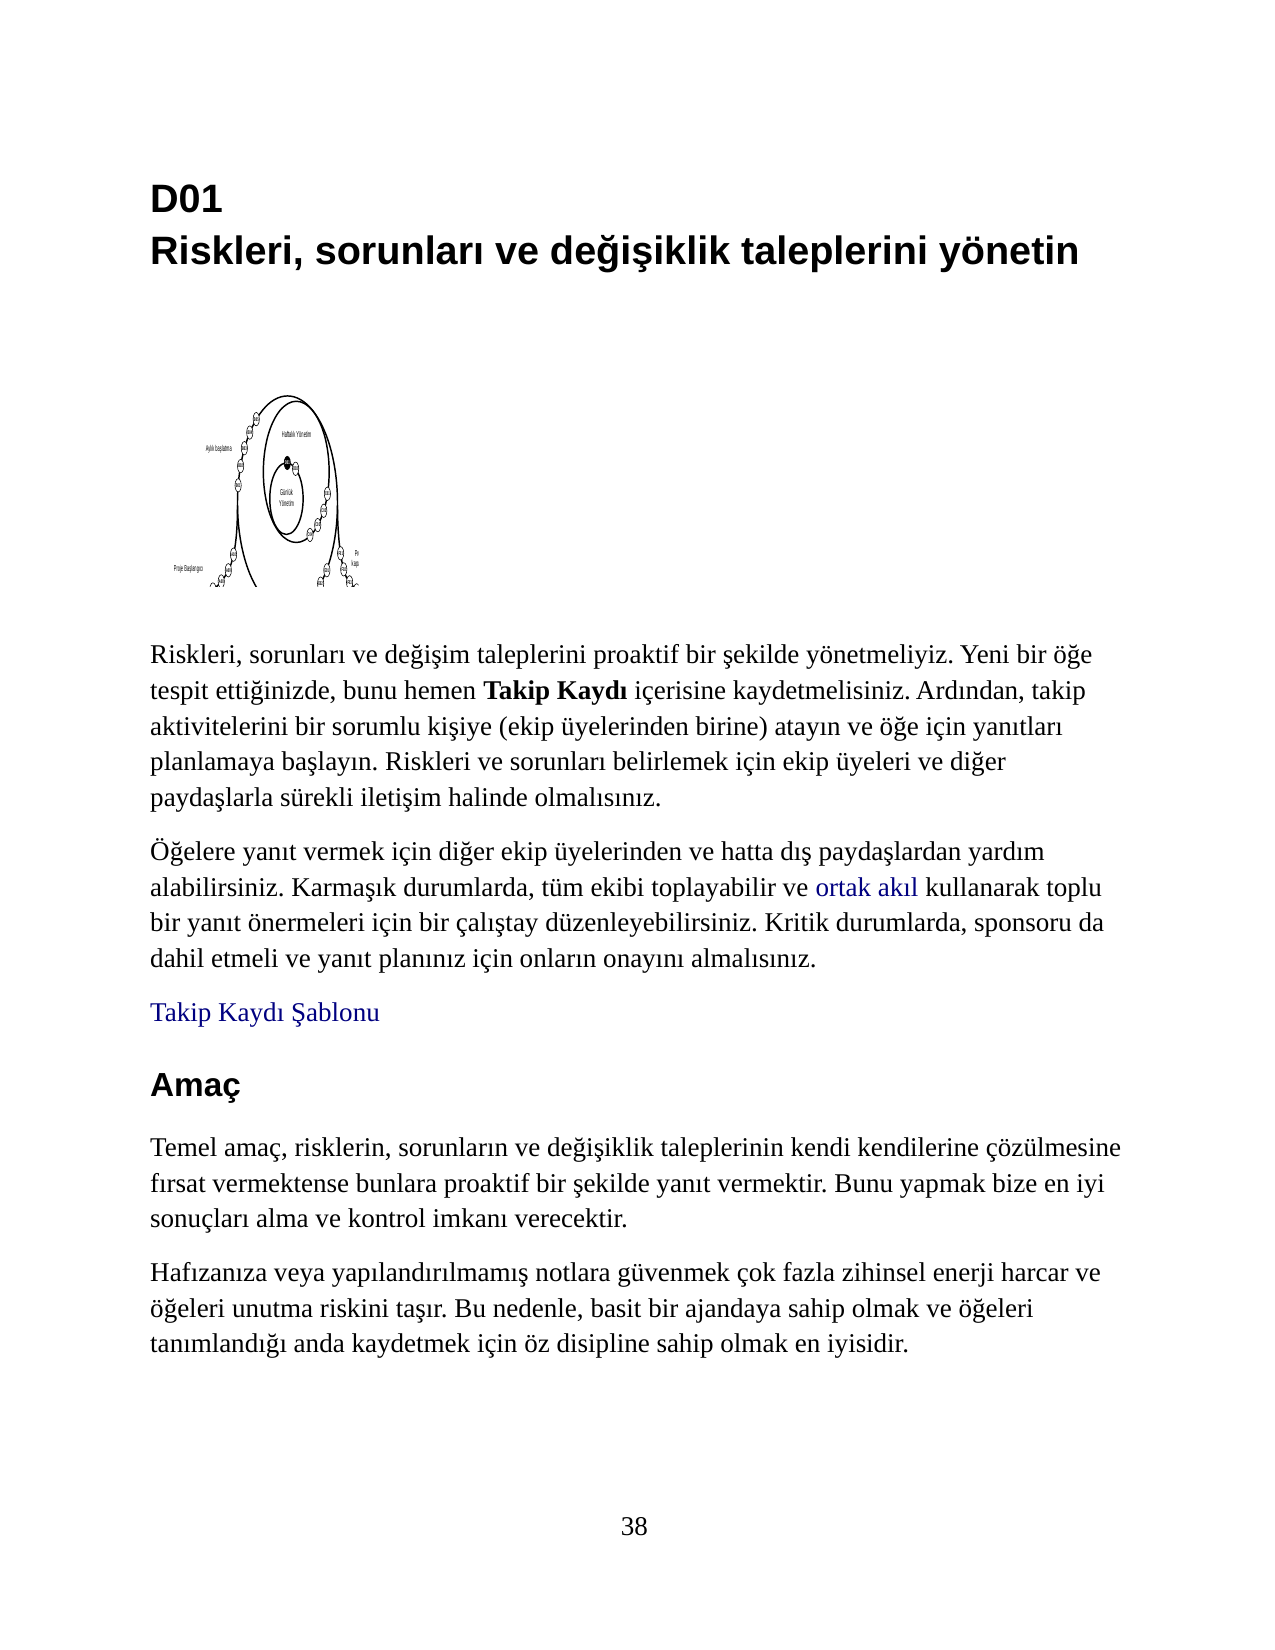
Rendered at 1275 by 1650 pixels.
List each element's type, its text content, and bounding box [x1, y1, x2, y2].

text Riskleri, sorunları ve değişim taleplerini proaktif bir şekilde yönetmeliyiz. Yeni bir öğe tespit ettiğinizde, bunu hemen Takip Kaydı içerisine kaydetmelisiniz. Ardından, takip aktivitelerini bir sorumlu kişiye (ekip üyelerinden birine) atayın ve öğe için yanıtları planlamaya başlayın. Riskleri ve sorunları belirlemek için ekip üyeleri ve diğer paydaşlarla sürekli iletişim halinde olmalısınız. [150, 638, 1125, 812]
text Takip Kaydı Şablonu [150, 996, 1125, 1027]
text Öğelere yanıt vermek için diğer ekip üyelerinden ve hatta dış paydaşlardan yardım alabilirsiniz. Karmaşık durumlarda, tüm ekibi toplayabilir ve ortak akıl kullanarak toplu bir yanıt önermeleri için bir çalıştay düzenleyebilirsiniz. Kritik durumlarda, sponsoru da dahil etmeli ve yanıt planınız için onların onayını almalısınız. [150, 835, 1125, 973]
subtitle D01 Riskleri, sorunları ve değişiklik taleplerini yönetin [150, 175, 1125, 273]
text Temel amaç, risklerin, sorunların ve değişiklik taleplerinin kendi kendilerine çözülmesine fırsat vermektense bunlara proaktif bir şekilde yanıt vermektir. Bunu yapmak bize en iyi sonuçları alma ve kontrol imkanı verecektir. [150, 1131, 1125, 1234]
subtitle Amaç [150, 1065, 1125, 1104]
text Hafızanıza veya yapılandırılmamış notlara güvenmek çok fazla zihinsel enerji harcar ve öğeleri unutma riskini taşır. Bu nedenle, basit bir ajandaya sahip olmak ve öğeleri tanımlandığı anda kaydetmek için öz disipline sahip olmak en iyisidir. [150, 1256, 1125, 1359]
